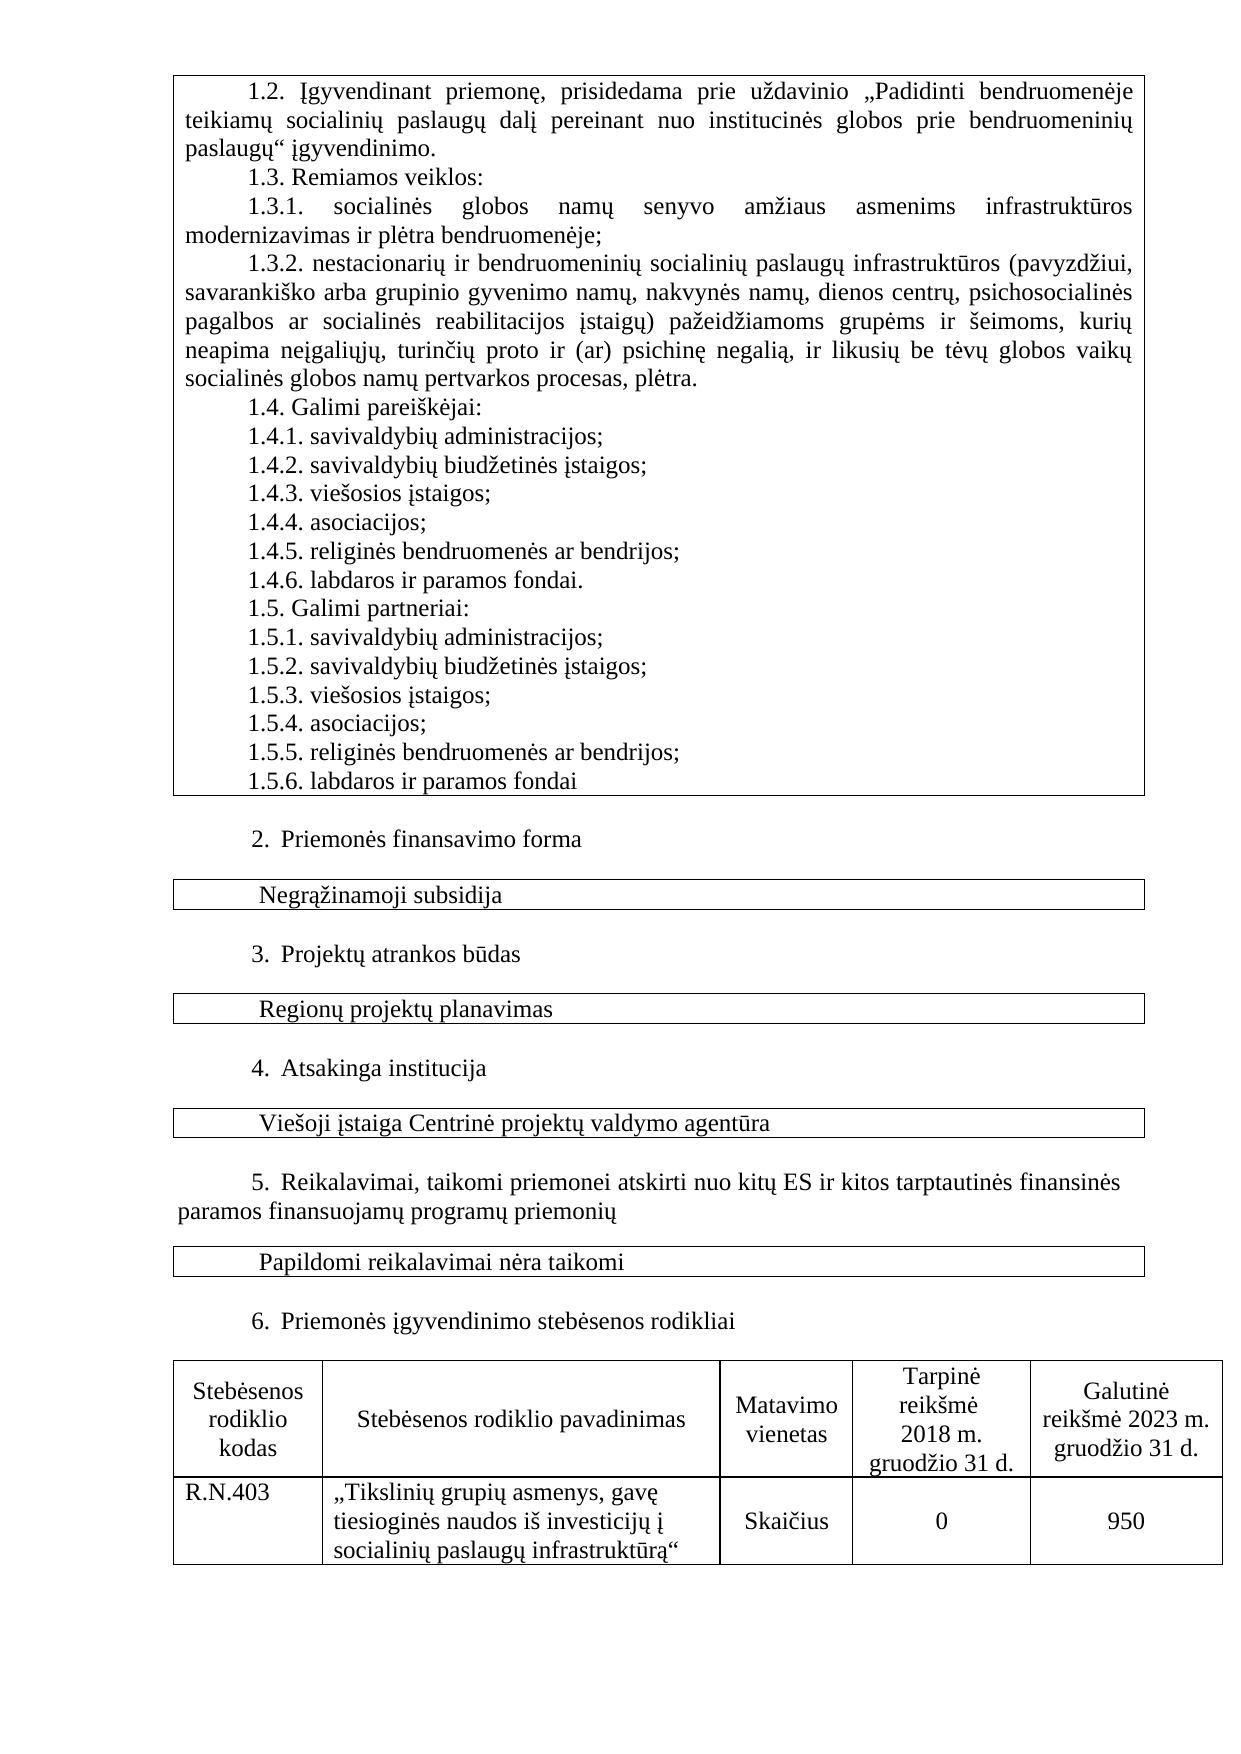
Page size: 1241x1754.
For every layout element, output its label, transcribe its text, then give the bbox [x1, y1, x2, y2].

text 3. Projektų atrankos būdas [192, 939, 1122, 967]
table_header Regionų projektų planavimas [174, 994, 1144, 1023]
text 4. Atsakinga institucija [192, 1053, 1122, 1082]
table_header Matavimo vienetas [721, 1361, 852, 1476]
table_cell „Tikslinių grupių asmenys, gavę tiesioginės naudos iš investicijų į socialinių paslaugų infrastruktūrą“ [323, 1478, 719, 1564]
table_header Tarpinė reikšmė 2018 m. gruodžio 31 d. [853, 1361, 1030, 1476]
table_header Galutinė reikšmė 2023 m. gruodžio 31 d. [1031, 1361, 1222, 1476]
text 2. Priemonės finansavimo forma [192, 824, 1122, 853]
text 6. Priemonės įgyvendinimo stebėsenos rodikliai [251, 1306, 1122, 1334]
table_header Stebėsenos rodiklio kodas [174, 1361, 322, 1476]
table_header Stebėsenos rodiklio pavadinimas [323, 1361, 719, 1476]
table_header Papildomi reikalavimai nėra taikomi [174, 1247, 1144, 1276]
table_header Negrąžinamoji subsidija [174, 880, 1144, 909]
table_cell R.N.403 [174, 1478, 322, 1564]
table_header Viešoji įstaiga Centrinė projektų valdymo agentūra [174, 1109, 1144, 1137]
table_header 1.2. Įgyvendinant priemonę, prisidedama prie uždavinio „Padidinti bendruomenėje teikiamų socialinių paslaugų dalį pereinant nuo institucinės globos prie bendruomeninių paslaugų“ įgyvendinimo. 1.3. Remiamos veiklos: 1.3.1. socialinės globos namų senyvo amžiaus asmenims infrastruktūros modernizavimas ir plėtra bendruomenėje; 1.3.2. nestacionarių ir bendruomeninių socialinių paslaugų infrastruktūros (pavyzdžiui, savarankiško arba grupinio gyvenimo namų, nakvynės namų, dienos centrų, psichosocialinės pagalbos ar socialinės reabilitacijos įstaigų) pažeidžiamoms grupėms ir šeimoms, kurių neapima neįgaliųjų, turinčių proto ir (ar) psichinę negalią, ir likusių be tėvų globos vaikų socialinės globos namų pertvarkos procesas, plėtra. 1.4. Galimi pareiškėjai: 1.4.1. savivaldybių administracijos; 1.4.2. savivaldybių biudžetinės įstaigos; 1.4.3. viešosios įstaigos; 1.4.4. asociacijos; 1.4.5. religinės bendruomenės ar bendrijos; 1.4.6. labdaros ir paramos fondai. 1.5. Galimi partneriai: 1.5.1. savivaldybių administracijos; 1.5.2. savivaldybių biudžetinės įstaigos; 1.5.3. viešosios įstaigos; 1.5.4. asociacijos; 1.5.5. religinės bendruomenės ar bendrijos; 1.5.6. labdaros ir paramos fondai [174, 76, 1144, 795]
table_cell 0 [853, 1478, 1030, 1564]
text 5. Reikalavimai, taikomi priemonei atskirti nuo kitų ES ir kitos tarptautinės finansinės paramos finansuojamų programų priemonių [177, 1167, 1122, 1224]
table_cell 950 [1031, 1478, 1222, 1564]
table_cell Skaičius [721, 1478, 852, 1564]
